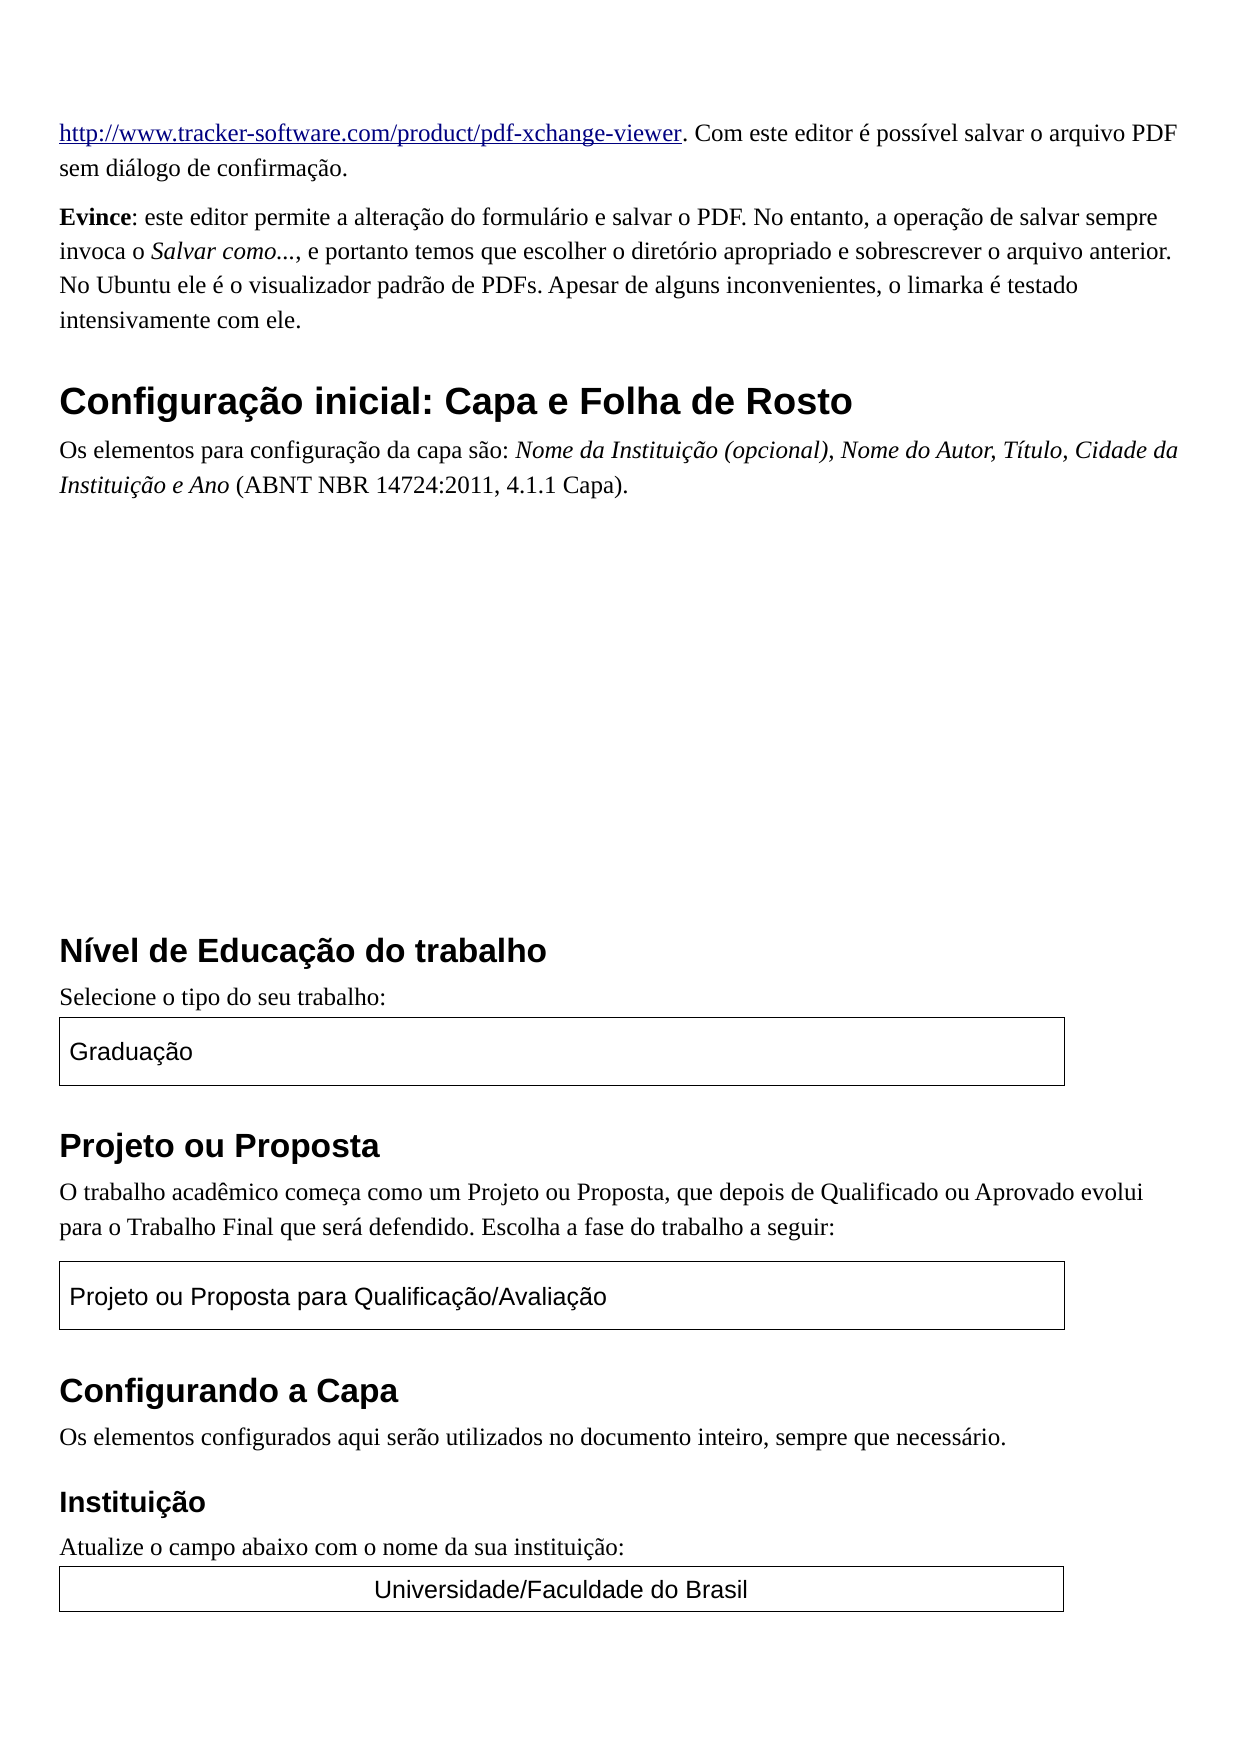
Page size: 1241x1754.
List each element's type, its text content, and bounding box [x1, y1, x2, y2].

subtitle Nível de Educação do trabalho [59, 540, 1181, 970]
text Evince: este editor permite a alteração do formulário e salvar o PDF. No entanto, a operação de salvar sempre invoca o Salvar como..., e portanto temos que escolher o diretório apropriado e sobrescrever o arquivo anterior. No Ubuntu ele é o visualizador padrão de PDFs. Apesar de alguns inconvenientes, o limarka é testado intensivamente com ele. [59, 202, 1181, 334]
subtitle Projeto ou Proposta [59, 1126, 1181, 1165]
subtitle Instituição [59, 1485, 1181, 1519]
subtitle Configuração inicial: Capa e Folha de Rosto [59, 379, 1181, 423]
text O trabalho acadêmico começa como um Projeto ou Proposta, que depois de Qualificado ou Aprovado evolui para o Trabalho Final que será defendido. Escolha a fase do trabalho a seguir: [59, 1177, 1181, 1241]
text Selecione o tipo do seu trabalho: [59, 982, 1181, 1085]
text Os elementos para configuração da capa são: Nome da Instituição (opcional), Nome do Autor, Título, Cidade da Instituição e Ano (ABNT NBR 14724:2011, 4.1.1 Capa). [59, 435, 1181, 498]
text Atualize o campo abaixo com o nome da sua instituição: [59, 1532, 1181, 1611]
text Os elementos configurados aqui serão utilizados no documento inteiro, sempre que necessário. [59, 1422, 1181, 1450]
text http://www.tracker-software.com/product/pdf-xchange-viewer. Com este editor é possível salvar o arquivo PDF sem diálogo de confirmação. [59, 118, 1181, 181]
subtitle Configurando a Capa [59, 1371, 1181, 1409]
